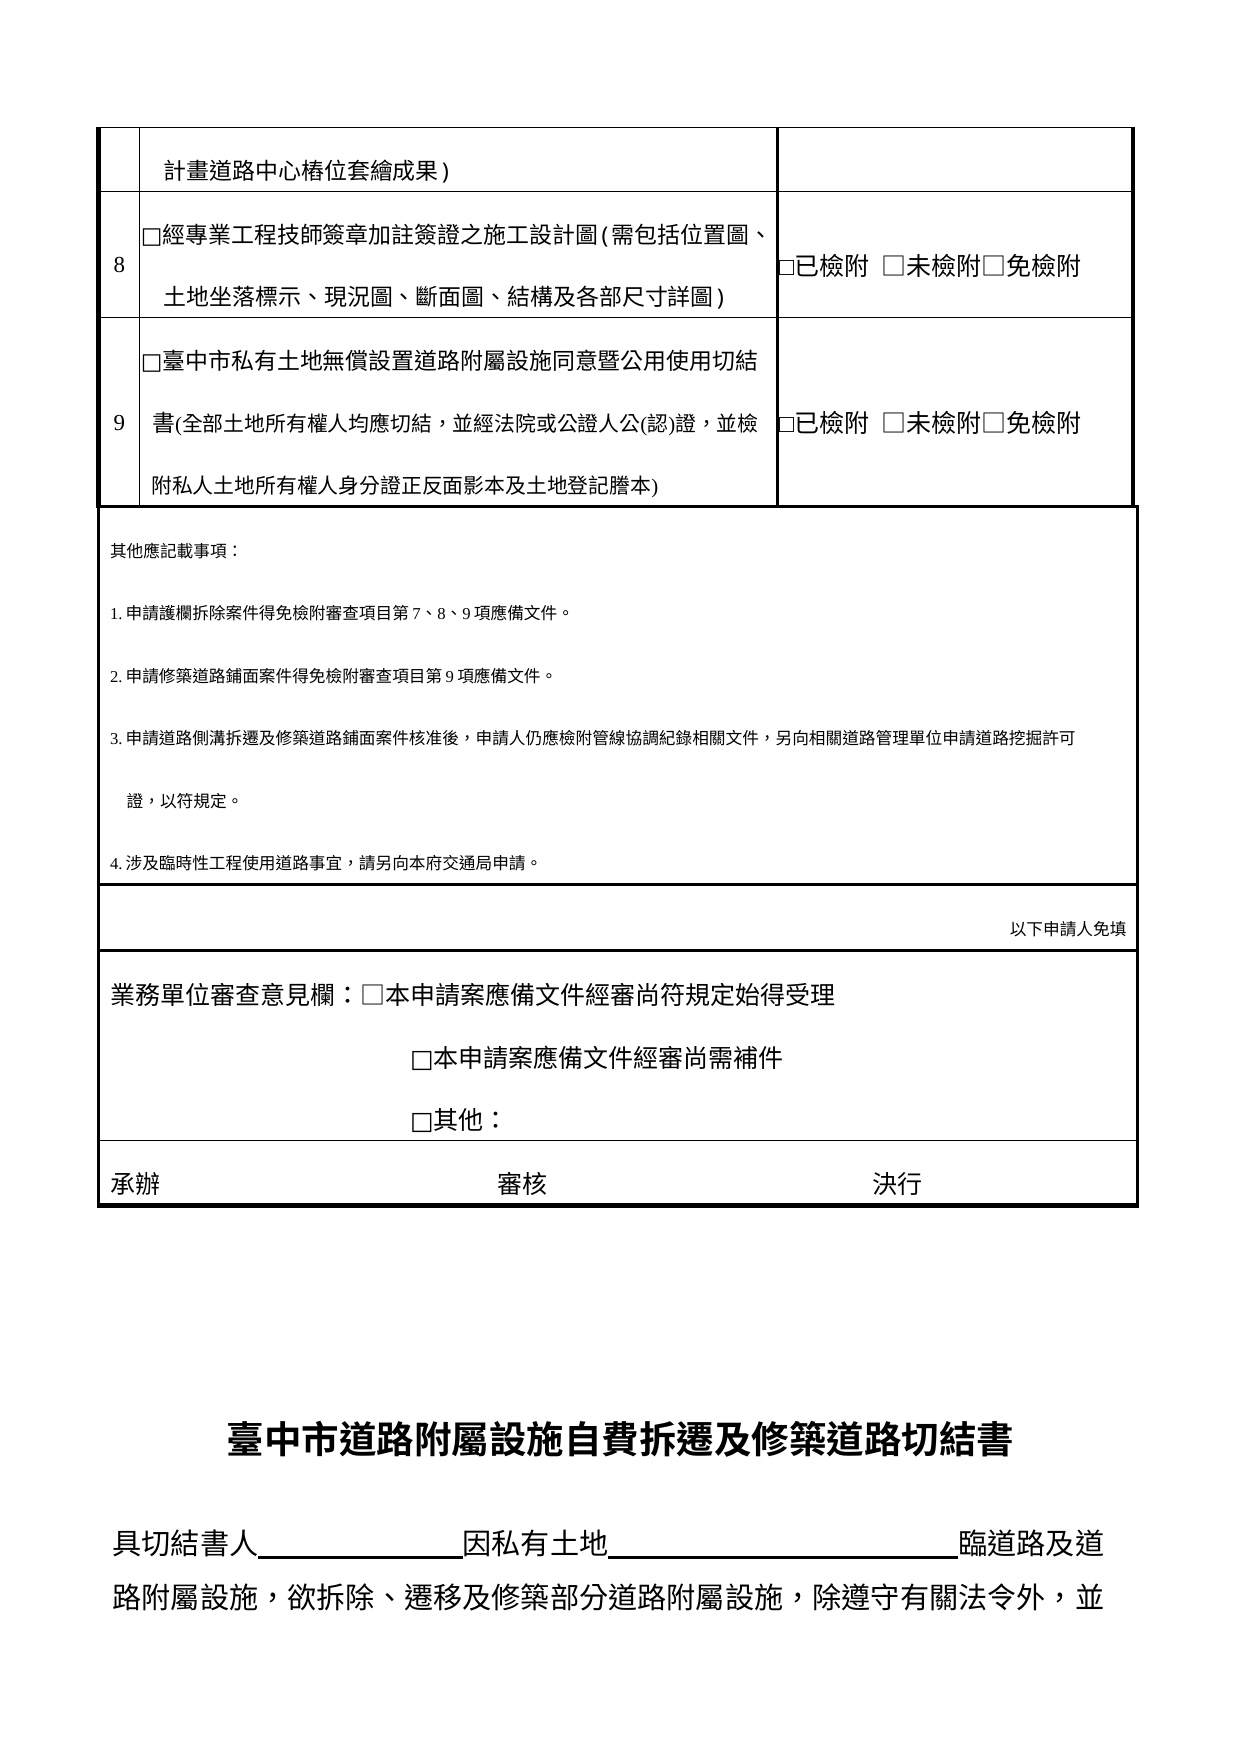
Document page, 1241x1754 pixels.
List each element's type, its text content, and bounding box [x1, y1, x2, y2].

text 具切結書人 因私有土地 臨道路及道路附屬設施，欲拆除、遷移及修築部分道路附屬設施，除遵守有關法令外，並 [112, 1520, 1128, 1617]
table_cell 業務單位審查意見欄：□本申請案應備文件經審尚符規定始得受理 □本申請案應備文件經審尚需補件 □其他： [100, 952, 1136, 1139]
table_cell [779, 128, 1131, 191]
table_cell 8 [101, 192, 139, 317]
table_cell 以下申請人免填 [100, 886, 1136, 949]
table_cell 計畫道路中心樁位套繪成果) [140, 128, 776, 191]
table_cell 承辦 審核 決行 [100, 1141, 1136, 1203]
table_cell □已檢附 □未檢附□免檢附 [779, 318, 1131, 505]
table_cell □臺中市私有土地無償設置道路附屬設施同意暨公用使用切結 書(全部土地所有權人均應切結，並經法院或公證人公(認)證，並檢 附私人土地所有權人身分證正反面影本及土地登記謄本) [140, 318, 776, 505]
table_cell □已檢附 □未檢附□免檢附 [779, 192, 1131, 317]
text 臺中市道路附屬設施自費拆遷及修築道路切結書 [112, 1395, 1128, 1458]
table_cell 9 [101, 318, 139, 505]
table_cell □經專業工程技師簽章加註簽證之施工設計圖(需包括位置圖、 土地坐落標示、現況圖、斷面圖、結構及各部尺寸詳圖) [140, 192, 776, 317]
table_cell 其他應記載事項： 申請護欄拆除案件得免檢附審查項目第7、8、9項應備文件。 申請修築道路鋪面案件得免檢附審查項目第9項應備文件。 申請道路側溝拆遷及修築道路鋪面案件核准後，申請人仍應檢附管線協調紀錄相關文件，另向相關道路管理單位申請道路挖掘許可 證，以符規定。 涉及臨時性工程使用道路事宜，請另向本府交通局申請。 [100, 508, 1136, 883]
table_cell [101, 128, 139, 191]
